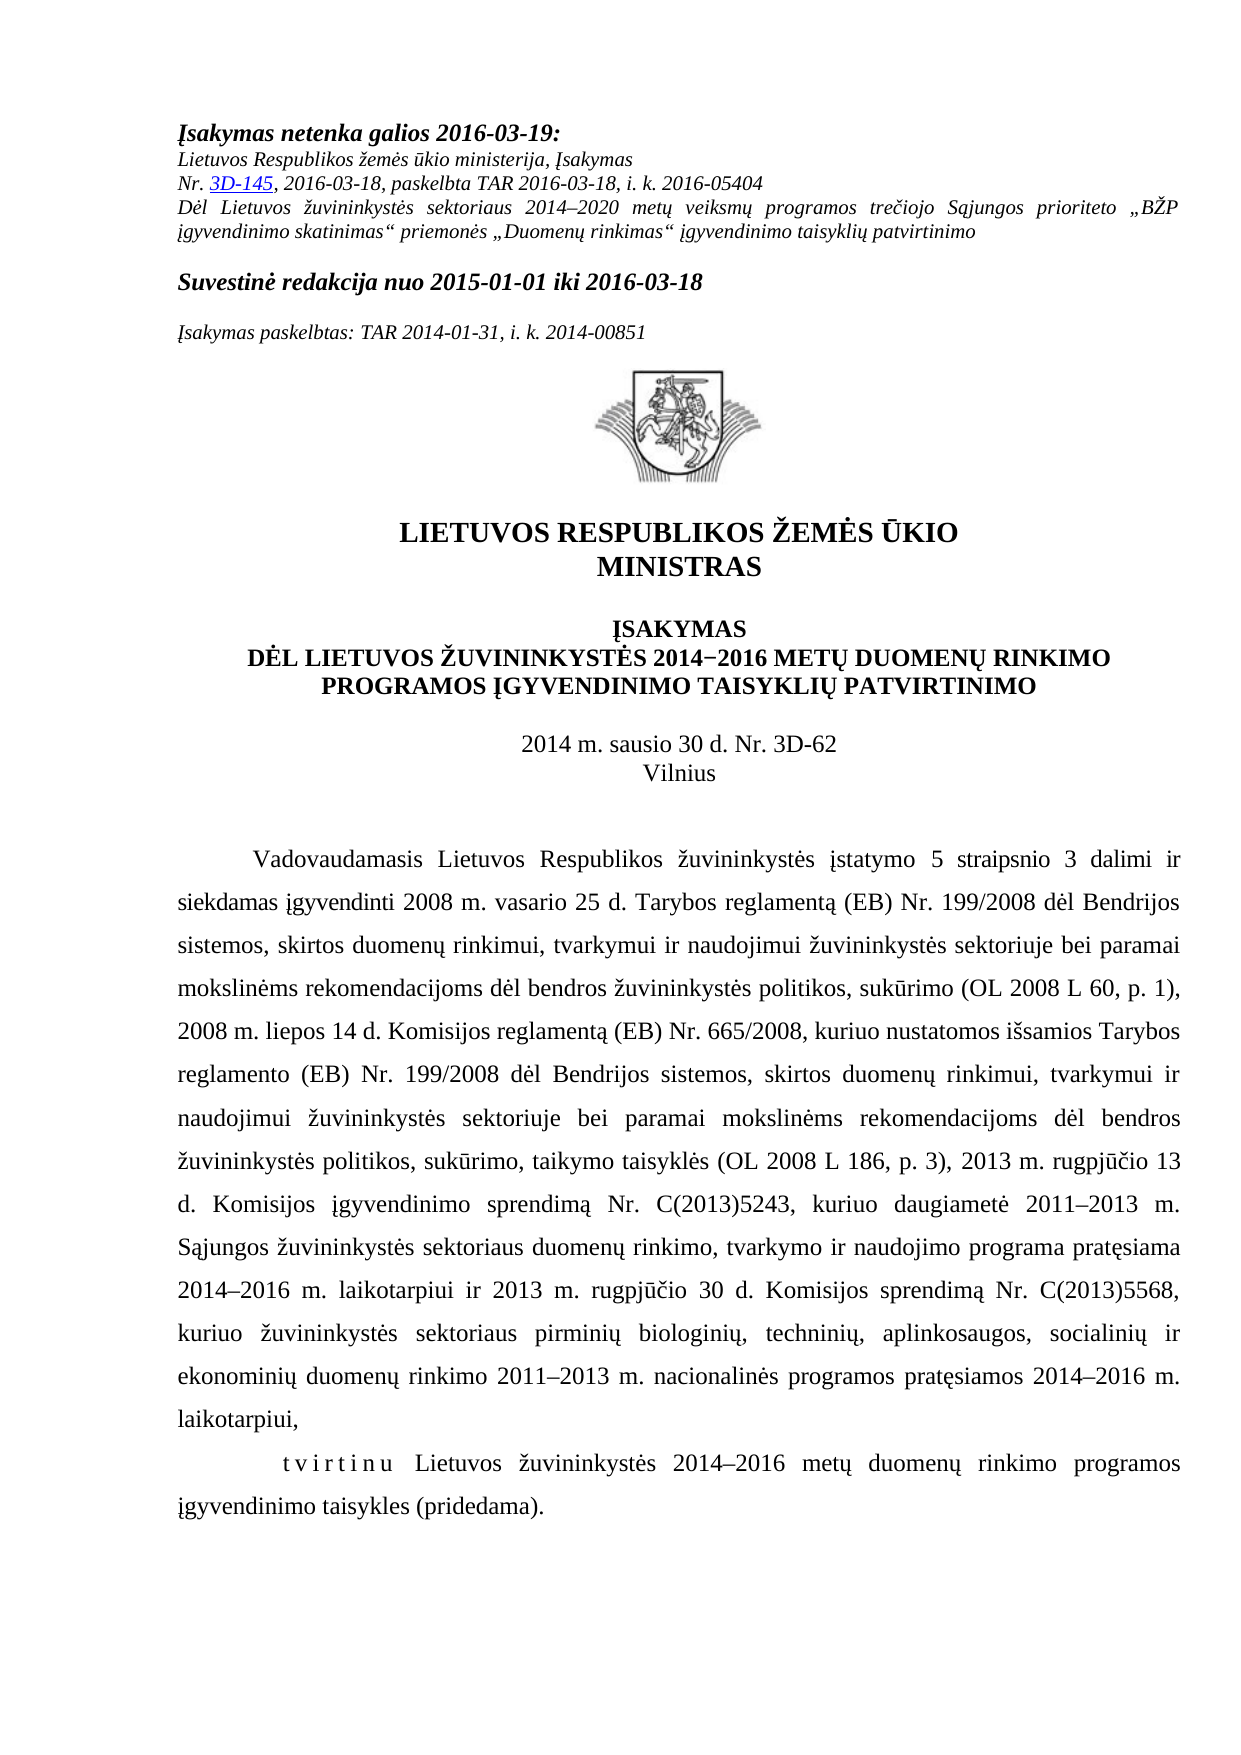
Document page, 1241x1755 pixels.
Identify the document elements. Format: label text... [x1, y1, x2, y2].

text Dėl Lietuvos žuvininkystės sektoriaus 2014‒2020 metų veiksmų programos trečiojo Sąjungos prioriteto „BŽP įgyvendinimo skatinimas“ priemonės „Duomenų rinkimas“ įgyvendinimo taisyklių patvirtinimo [177, 195, 1181, 243]
text LIETUVOS RESPUBLIKOS ŽEMĖS ŪKIO [177, 516, 1181, 549]
text Suvestinė redakcija nuo 2015-01-01 iki 2016-03-18 [177, 267, 1181, 296]
text ĮSAKYMAS [177, 614, 1181, 643]
text DĖL LIETUVOS ŽUVININKYSTĖS 2014−2016 METŲ DUOMENŲ RINKIMO PROGRAMOS ĮGYVENDINIMO TAISYKLIŲ PATVIRTINIMO [177, 643, 1181, 700]
text Vadovaudamasis Lietuvos Respublikos žuvininkystės įstatymo 5 straipsnio 3 dalimi ir siekdamas įgyvendinti 2008 m. vasario 25 d. Tarybos reglamentą (EB) Nr. 199/2008 dėl Bendrijos sistemos, skirtos duomenų rinkimui, tvarkymui ir naudojimui žuvininkystės sektoriuje bei paramai mokslinėms rekomendacijoms dėl bendros žuvininkystės politikos, sukūrimo (OL 2008 L 60, p. 1), 2008 m. liepos 14 d. Komisijos reglamentą (EB) Nr. 665/2008, kuriuo nustatomos išsamios Tarybos reglamento (EB) Nr. 199/2008 dėl Bendrijos sistemos, skirtos duomenų rinkimui, tvarkymui ir naudojimui žuvininkystės sektoriuje bei paramai mokslinėms rekomendacijoms dėl bendros žuvininkystės politikos, sukūrimo, taikymo taisyklės (OL 2008 L 186, p. 3), 2013 m. rugpjūčio 13 d. Komisijos įgyvendinimo sprendimą Nr. C(2013)5243, kuriuo daugiametė 2011‒2013 m. Sąjungos žuvininkystės sektoriaus duomenų rinkimo, tvarkymo ir naudojimo programa pratęsiama 2014‒2016 m. laikotarpiui ir 2013 m. rugpjūčio 30 d. Komisijos sprendimą Nr. C(2013)5568, kuriuo žuvininkystės sektoriaus pirminių biologinių, techninių, aplinkosaugos, socialinių ir ekonominių duomenų rinkimo 2011‒2013 m. nacionalinės programos pratęsiamos 2014‒2016 m. laikotarpiui, [177, 844, 1181, 1433]
text Lietuvos Respublikos žemės ūkio ministerija, Įsakymas [177, 147, 1181, 171]
text Įsakymas netenka galios 2016-03-19: [177, 118, 1181, 147]
text Vilnius [177, 758, 1181, 786]
text Nr. 3D-145, 2016-03-18, paskelbta TAR 2016-03-18, i. k. 2016-05404 [177, 171, 1181, 195]
text tvirtinu Lietuvos žuvininkystės 2014–2016 metų duomenų rinkimo programos įgyvendinimo taisykles (pridedama). [177, 1448, 1181, 1519]
text 2014 m. sausio 30 d. Nr. 3D-62 [177, 729, 1181, 758]
text Įsakymas paskelbtas: TAR 2014-01-31, i. k. 2014-00851 [177, 320, 1181, 344]
text MINISTRAS [177, 549, 1181, 583]
